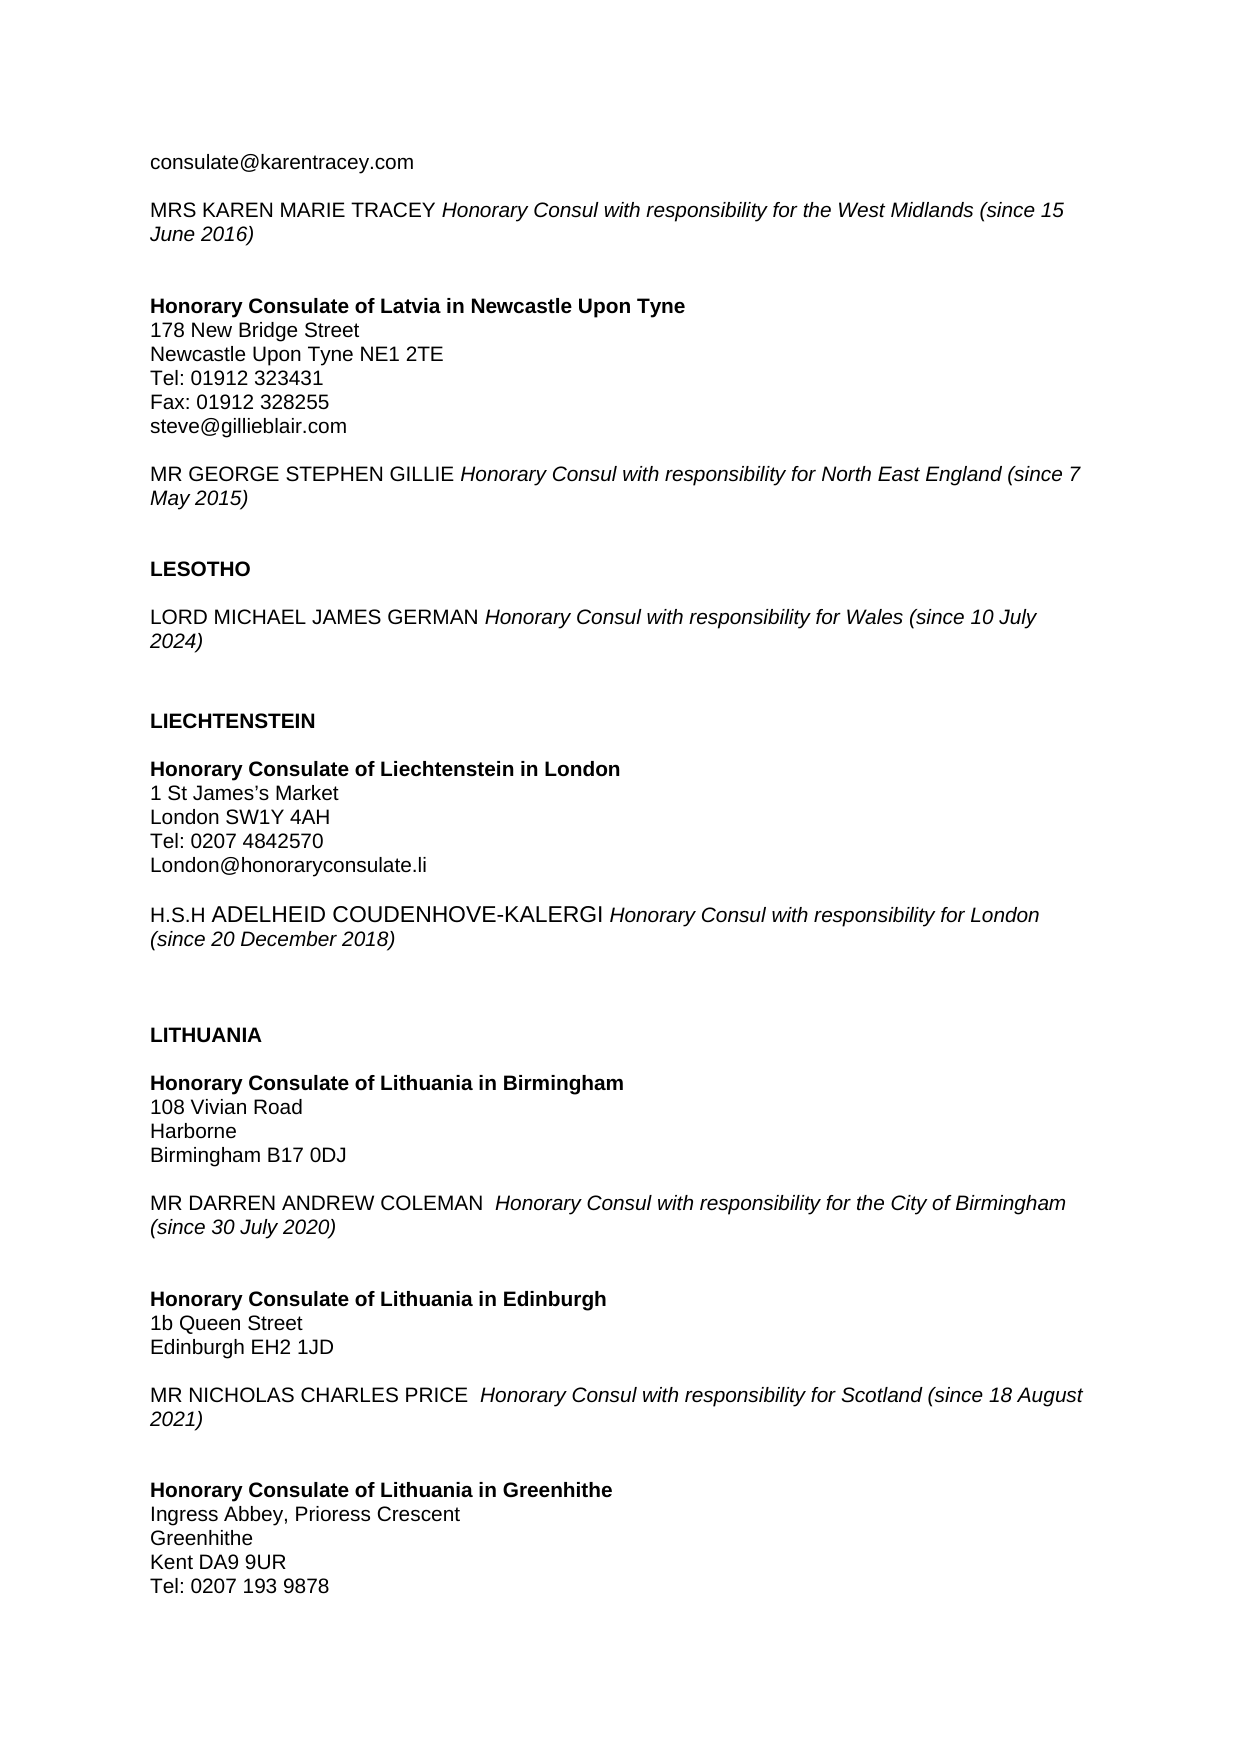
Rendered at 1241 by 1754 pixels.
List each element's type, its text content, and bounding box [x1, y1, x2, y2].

text Honorary Consulate of Lithuania in Greenhithe [150, 1478, 1090, 1502]
text Harborne [150, 1119, 1090, 1143]
text Ingress Abbey, Prioress Crescent [150, 1502, 1090, 1526]
text Honorary Consulate of Lithuania in Edinburgh [150, 1287, 1090, 1311]
text Fax: 01912 328255 [150, 389, 1090, 413]
text Edinburgh EH2 1JD [150, 1334, 1090, 1358]
text London@honoraryconsulate.li [150, 853, 1090, 877]
text Tel: 01912 323431 [150, 366, 1090, 389]
text steve@gillieblair.com [150, 413, 1090, 437]
text 1b Queen Street [150, 1311, 1090, 1334]
text LIECHTENSTEIN [150, 709, 1090, 733]
text H.S.H ADELHEID COUDENHOVE-KALERGI Honorary Consul with responsibility for London (since 20 December 2018) [150, 901, 1090, 951]
text Honorary Consulate of Lithuania in Birmingham [150, 1071, 1090, 1095]
text Kent DA9 9UR [150, 1550, 1090, 1574]
text Tel: 0207 193 9878 [150, 1574, 1090, 1598]
text 108 Vivian Road [150, 1095, 1090, 1119]
text Honorary Consulate of Latvia in Newcastle Upon Tyne [150, 294, 1090, 318]
text 1 St James’s Market [150, 781, 1090, 805]
text consulate@karentracey.com [150, 150, 1090, 174]
text Greenhithe [150, 1526, 1090, 1550]
text MR DARREN ANDREW COLEMAN Honorary Consul with responsibility for the City of Birmingham (since 30 July 2020) [150, 1191, 1090, 1239]
text Tel: 0207 4842570 [150, 829, 1090, 853]
text Honorary Consulate of Liechtenstein in London [150, 757, 1090, 781]
text LITHUANIA [150, 1023, 1090, 1047]
text Birmingham B17 0DJ [150, 1143, 1090, 1167]
text MRS KAREN MARIE TRACEY Honorary Consul with responsibility for the West Midlands (since 15 June 2016) [150, 198, 1090, 246]
text MR GEORGE STEPHEN GILLIE Honorary Consul with responsibility for North East England (since 7 May 2015) [150, 461, 1090, 509]
text Newcastle Upon Tyne NE1 2TE [150, 342, 1090, 366]
text 178 New Bridge Street [150, 318, 1090, 342]
text MR NICHOLAS CHARLES PRICE Honorary Consul with responsibility for Scotland (since 18 August 2021) [150, 1382, 1090, 1430]
text London SW1Y 4AH [150, 805, 1090, 829]
text LESOTHO [150, 557, 1090, 581]
text LORD MICHAEL JAMES GERMAN Honorary Consul with responsibility for Wales (since 10 July 2024) [150, 605, 1090, 653]
